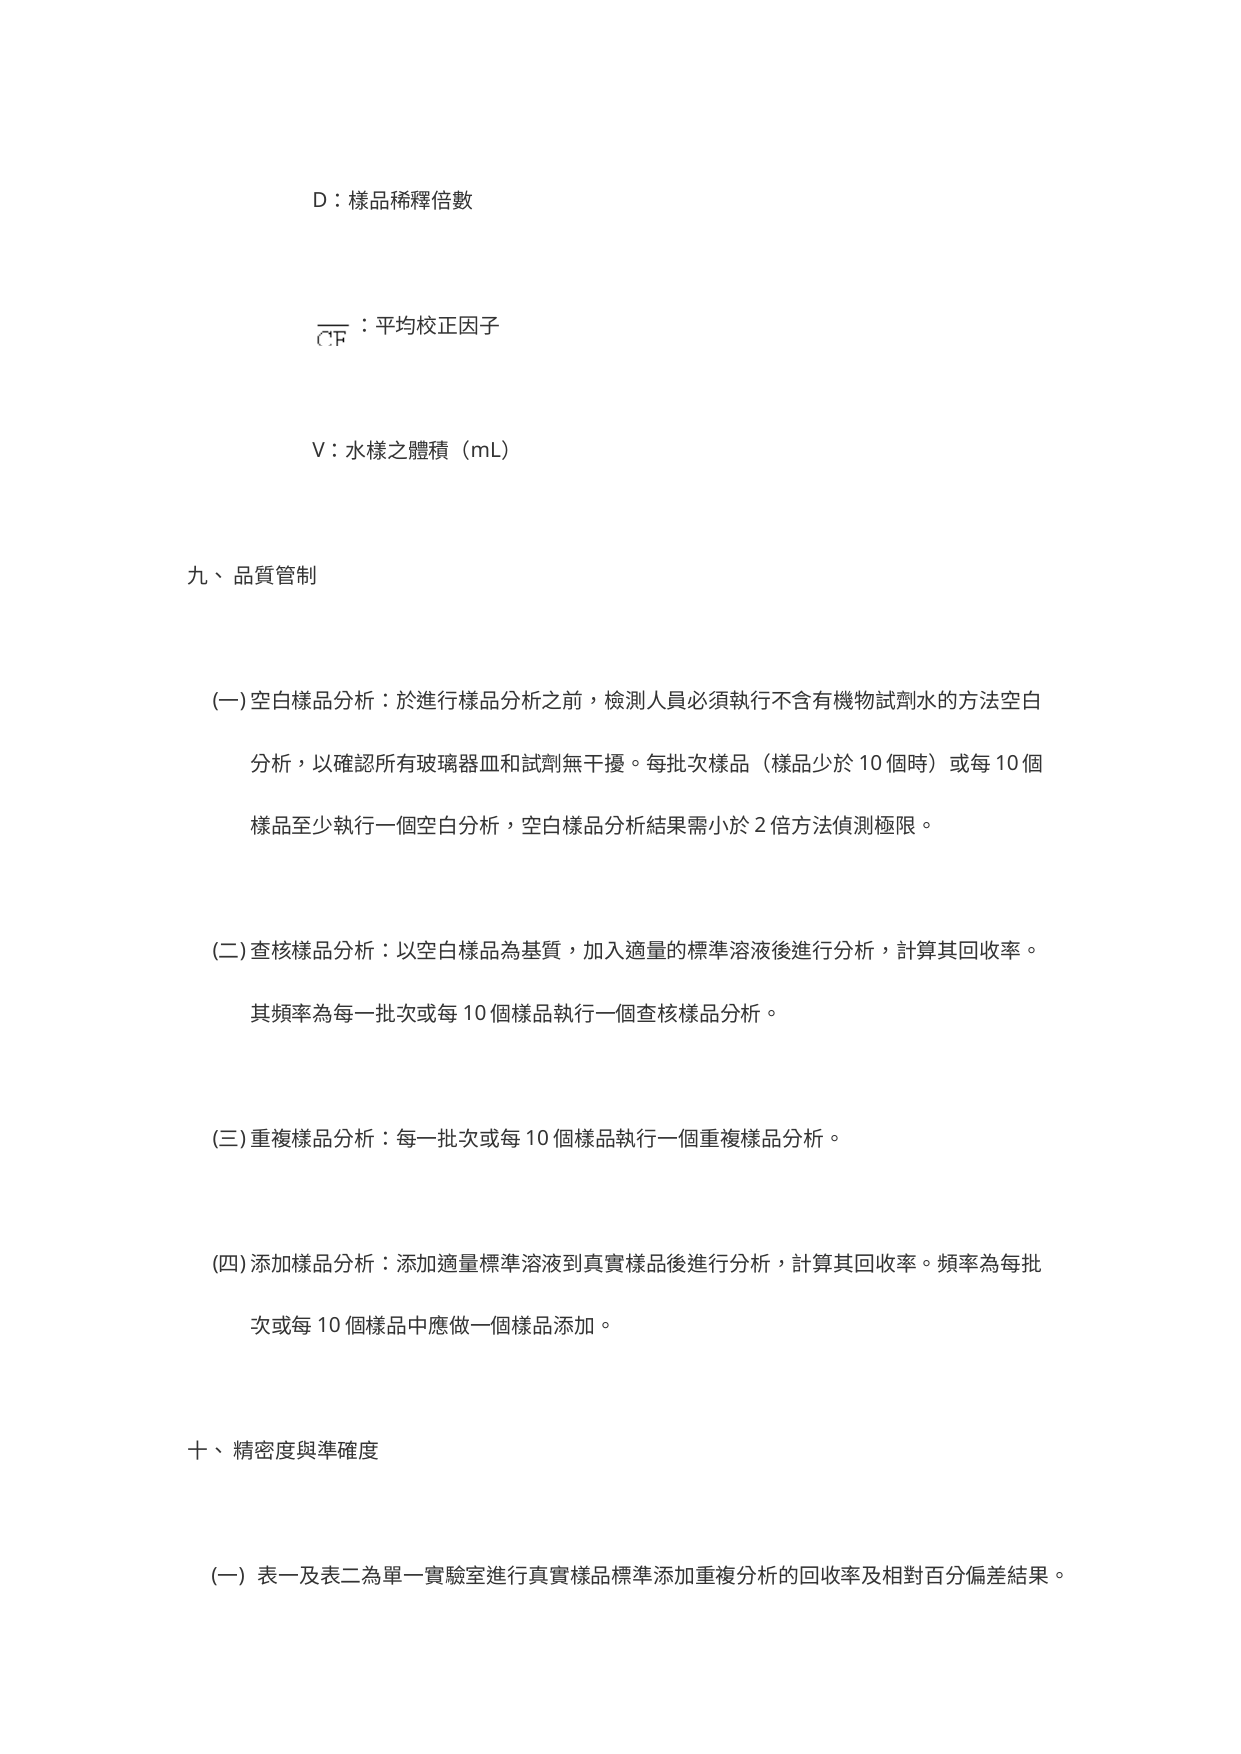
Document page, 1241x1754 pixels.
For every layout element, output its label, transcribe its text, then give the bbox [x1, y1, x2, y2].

text (三) 重複樣品分析：每一批次或每10個樣品執行一個重複樣品分析。 [212, 1096, 1053, 1158]
text (一) 空白樣品分析：於進行樣品分析之前，檢測人員必須執行不含有機物試劑水的方法空白分析，以確認所有玻璃器皿和試劑無干擾。每批次樣品（樣品少於10個時）或每10個樣品至少執行一個空白分析，空白樣品分析結果需小於2倍方法偵測極限。 [212, 658, 1053, 846]
text (一) 表一及表二為單一實驗室進行真實樣品標準添加重複分析的回收率及相對百分偏差結果。 [211, 1533, 1053, 1596]
text (二) 查核樣品分析：以空白樣品為基質，加入適量的標準溶液後進行分析，計算其回收率。其頻率為每一批次或每10個樣品執行一個查核樣品分析。 [212, 908, 1053, 1033]
text D：樣品稀釋倍數 [187, 158, 1053, 221]
text ：平均校正因子 [187, 283, 1053, 346]
text V：水樣之體積（mL） [187, 408, 1053, 471]
text 十、 精密度與準確度 [187, 1408, 1053, 1471]
text (四) 添加樣品分析：添加適量標準溶液到真實樣品後進行分析，計算其回收率。頻率為每批次或每10個樣品中應做一個樣品添加。 [212, 1221, 1053, 1346]
text 九、 品質管制 [187, 533, 1053, 596]
